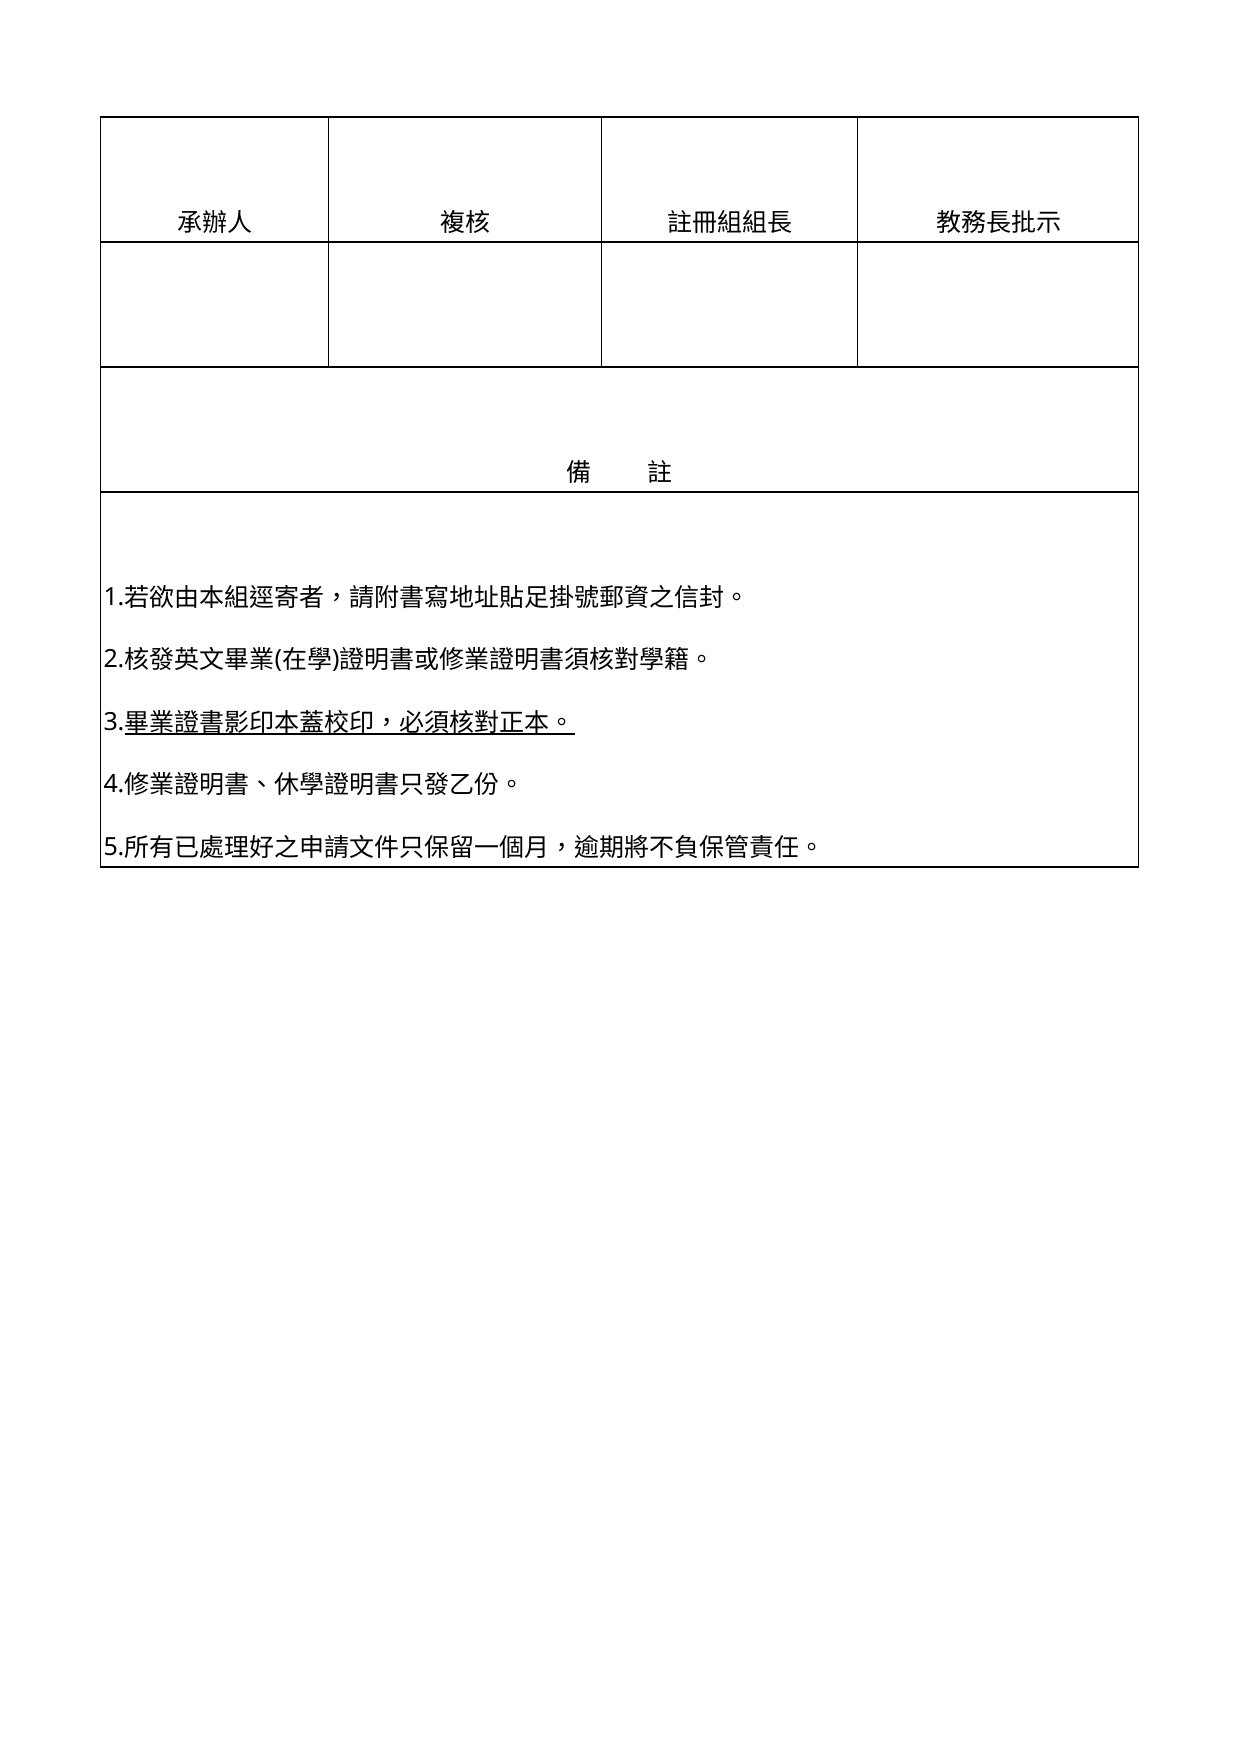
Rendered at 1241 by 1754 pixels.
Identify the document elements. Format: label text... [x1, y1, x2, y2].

table_cell [329, 243, 601, 366]
table_cell [602, 243, 857, 366]
table_cell 1.若欲由本組逕寄者，請附書寫地址貼足掛號郵資之信封。 2.核發英文畢業(在學)證明書或修業證明書須核對學籍。 3.畢業證書影印本蓋校印，必須核對正本。 4.修業證明書、休學證明書只發乙份。 5.所有已處理好之申請文件只保留一個月，逾期將不負保管責任。 [101, 493, 1138, 866]
table_cell 註冊組組長 [602, 118, 857, 241]
table_cell [101, 243, 328, 366]
table_cell 承辦人 [101, 118, 328, 241]
table_cell 備 註 [101, 368, 1138, 491]
table_cell 複核 [329, 118, 601, 241]
table_cell 教務長批示 [858, 118, 1138, 241]
table_cell [858, 243, 1138, 366]
